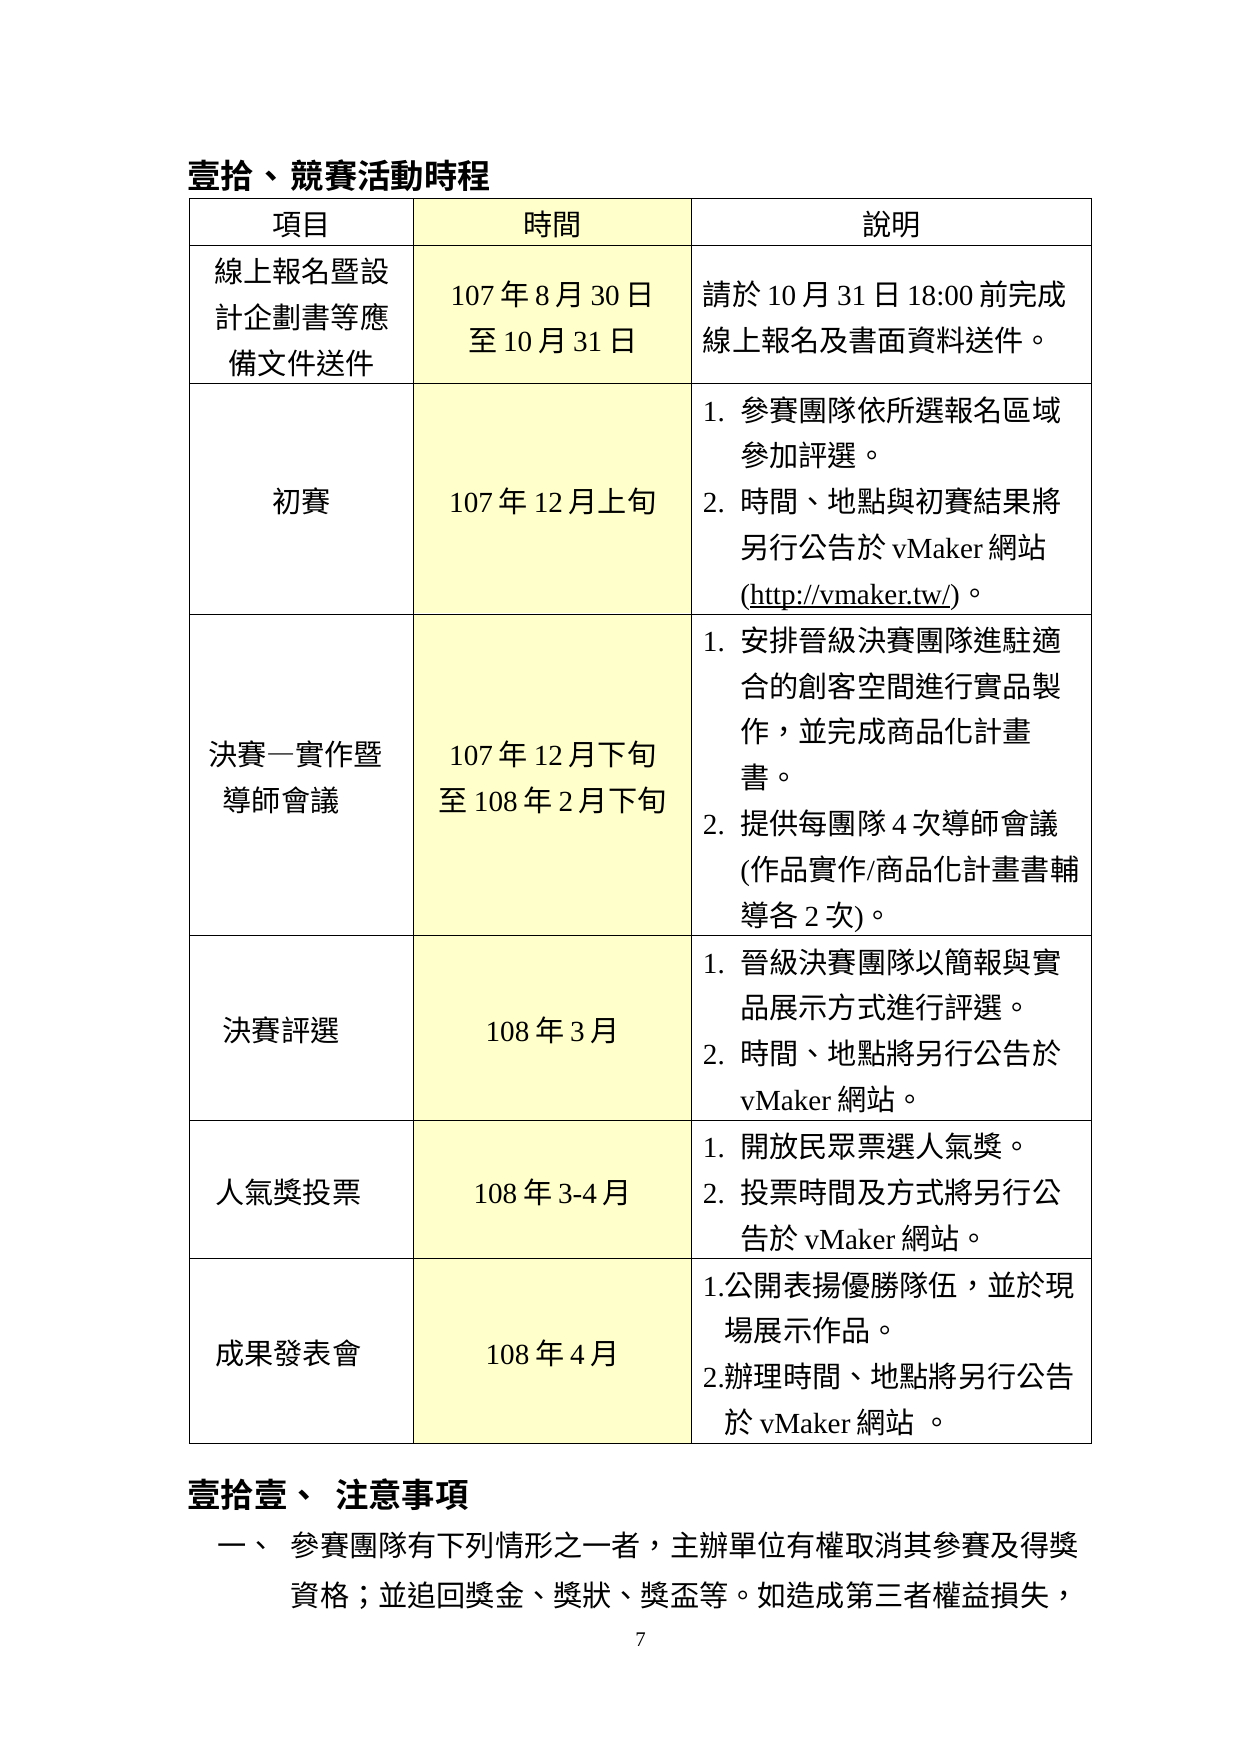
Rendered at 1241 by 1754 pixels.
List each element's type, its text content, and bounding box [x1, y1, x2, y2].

table_cell 108年3月 [414, 936, 691, 1120]
table_cell 107年12月上旬 [414, 384, 691, 613]
table_cell 107年8月30日 至10月31日 [414, 246, 691, 383]
table_cell 參賽團隊依所選報名區域參加評選。 時間、地點與初賽結果將另行公告於vMaker網站(http://vmaker.tw/)。 [692, 384, 1091, 613]
table_cell 1.公開表揚優勝隊伍，並於現 場展示作品。 2.辦理時間、地點將另行公告 於vMaker網站 。 [692, 1259, 1091, 1443]
subtitle 競賽活動時程 [187, 150, 1093, 198]
table_header 項目 [190, 199, 413, 245]
table_cell 晉級決賽團隊以簡報與實品展示方式進行評選。 時間、地點將另行公告於vMaker網站。 [692, 936, 1091, 1120]
table_cell 107年12月下旬 至108年2月下旬 [414, 615, 691, 935]
table_cell 決賽—實作暨 導師會議 [190, 615, 413, 935]
table_header 時間 [414, 199, 691, 245]
subtitle 注意事項 [187, 1469, 1093, 1517]
table_cell 請於10月31日18:00前完成線上報名及書面資料送件。 [692, 246, 1091, 383]
table_cell 人氣獎投票 [190, 1121, 413, 1258]
table_cell 線上報名暨設計企劃書等應備文件送件 [190, 246, 413, 383]
table_header 說明 [692, 199, 1091, 245]
table_cell 初賽 [190, 384, 413, 613]
list 參賽團隊有下列情形之一者，主辦單位有權取消其參賽及得獎資格；並追回獎金、獎狀、獎盃等。如造成第三者權益損失， [217, 1517, 1093, 1617]
table_cell 108年4月 [414, 1259, 691, 1443]
table_cell 決賽評選 [190, 936, 413, 1120]
table_cell 成果發表會 [190, 1259, 413, 1443]
table_cell 108年3-4月 [414, 1121, 691, 1258]
table_cell 開放民眾票選人氣獎。 投票時間及方式將另行公告於vMaker網站。 [692, 1121, 1091, 1258]
table_cell 安排晉級決賽團隊進駐適合的創客空間進行實品製作，並完成商品化計畫書。 提供每團隊4次導師會議(作品實作/商品化計畫書輔導各2次)。 [692, 615, 1091, 935]
